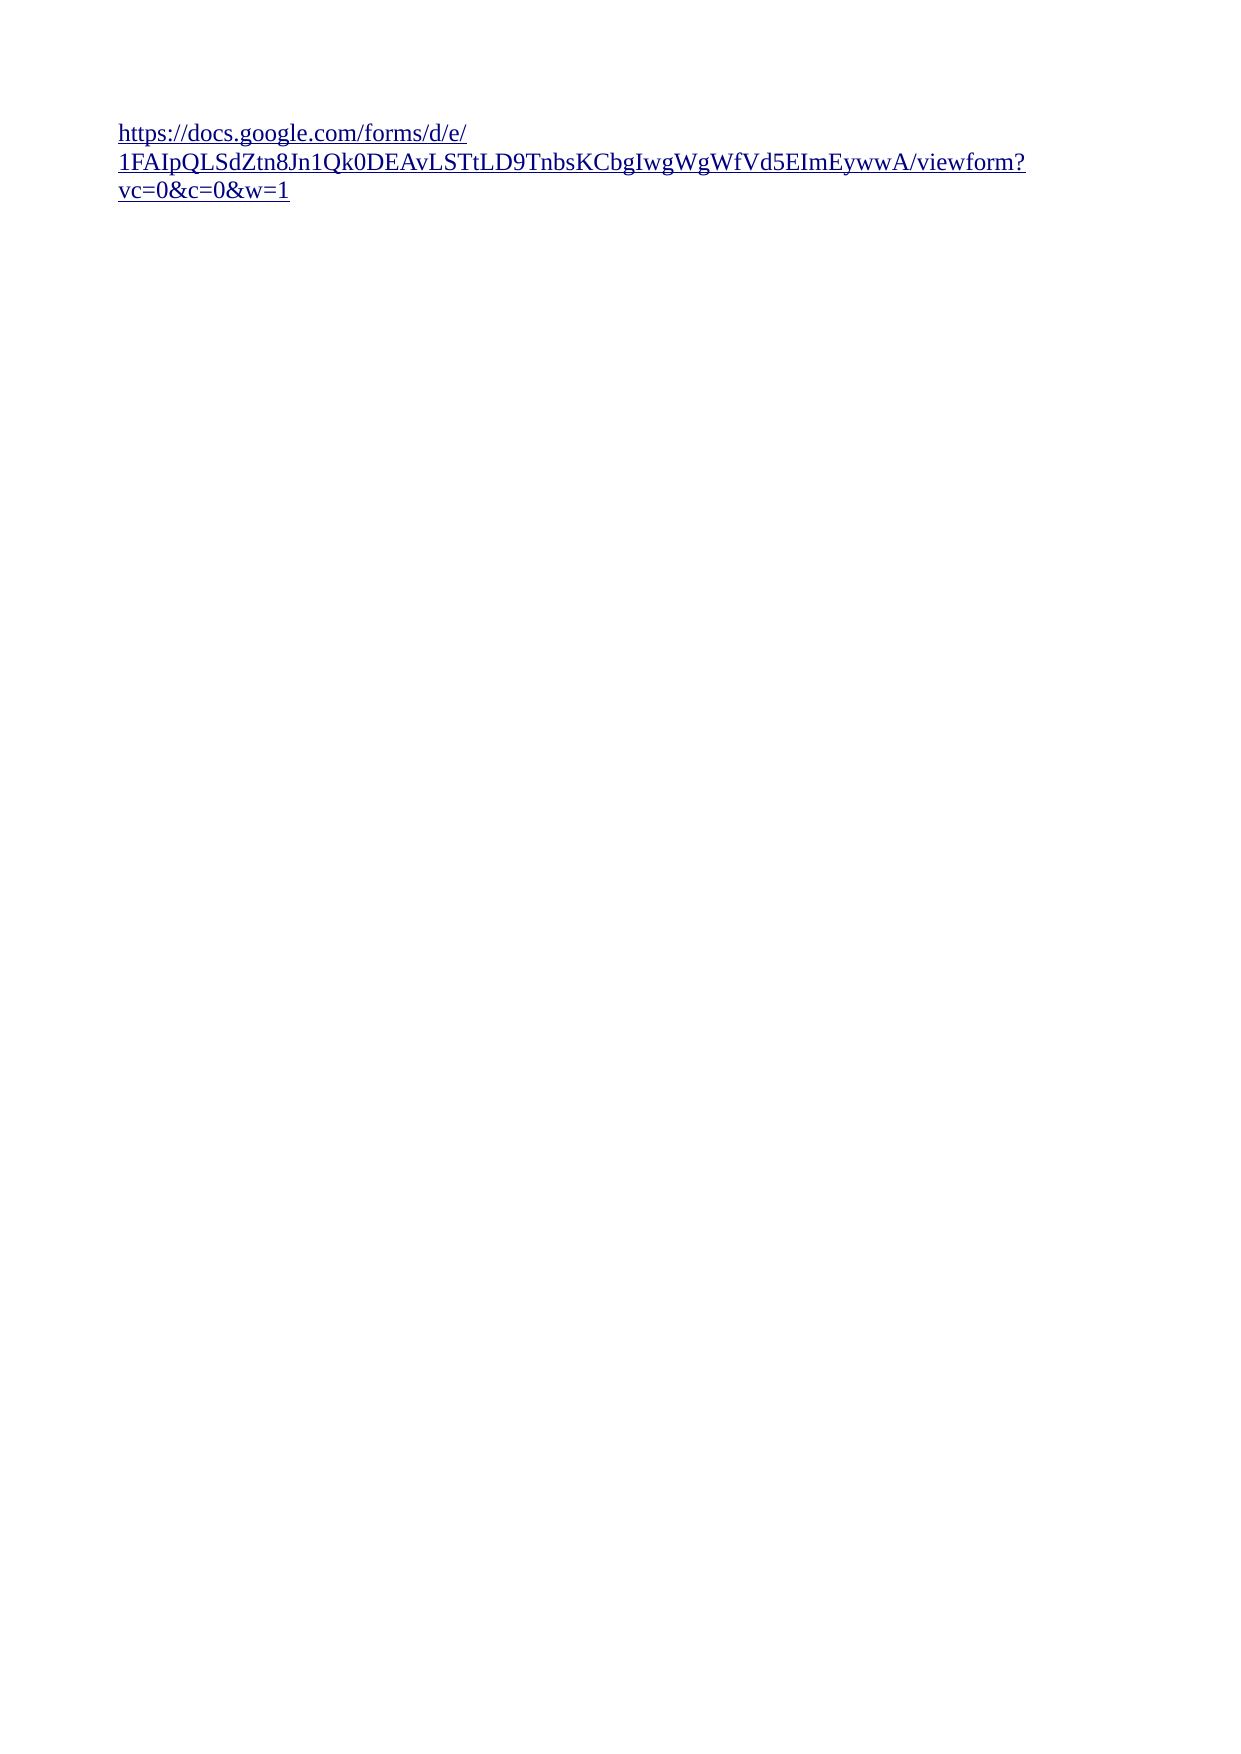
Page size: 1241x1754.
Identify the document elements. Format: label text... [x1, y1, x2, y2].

text https://docs.google.com/forms/d/e/1FAIpQLSdZtn8Jn1Qk0DEAvLSTtLD9TnbsKCbgIwgWgWfVd5EImEywwA/viewform?vc=0&c=0&w=1 [118, 118, 1122, 204]
